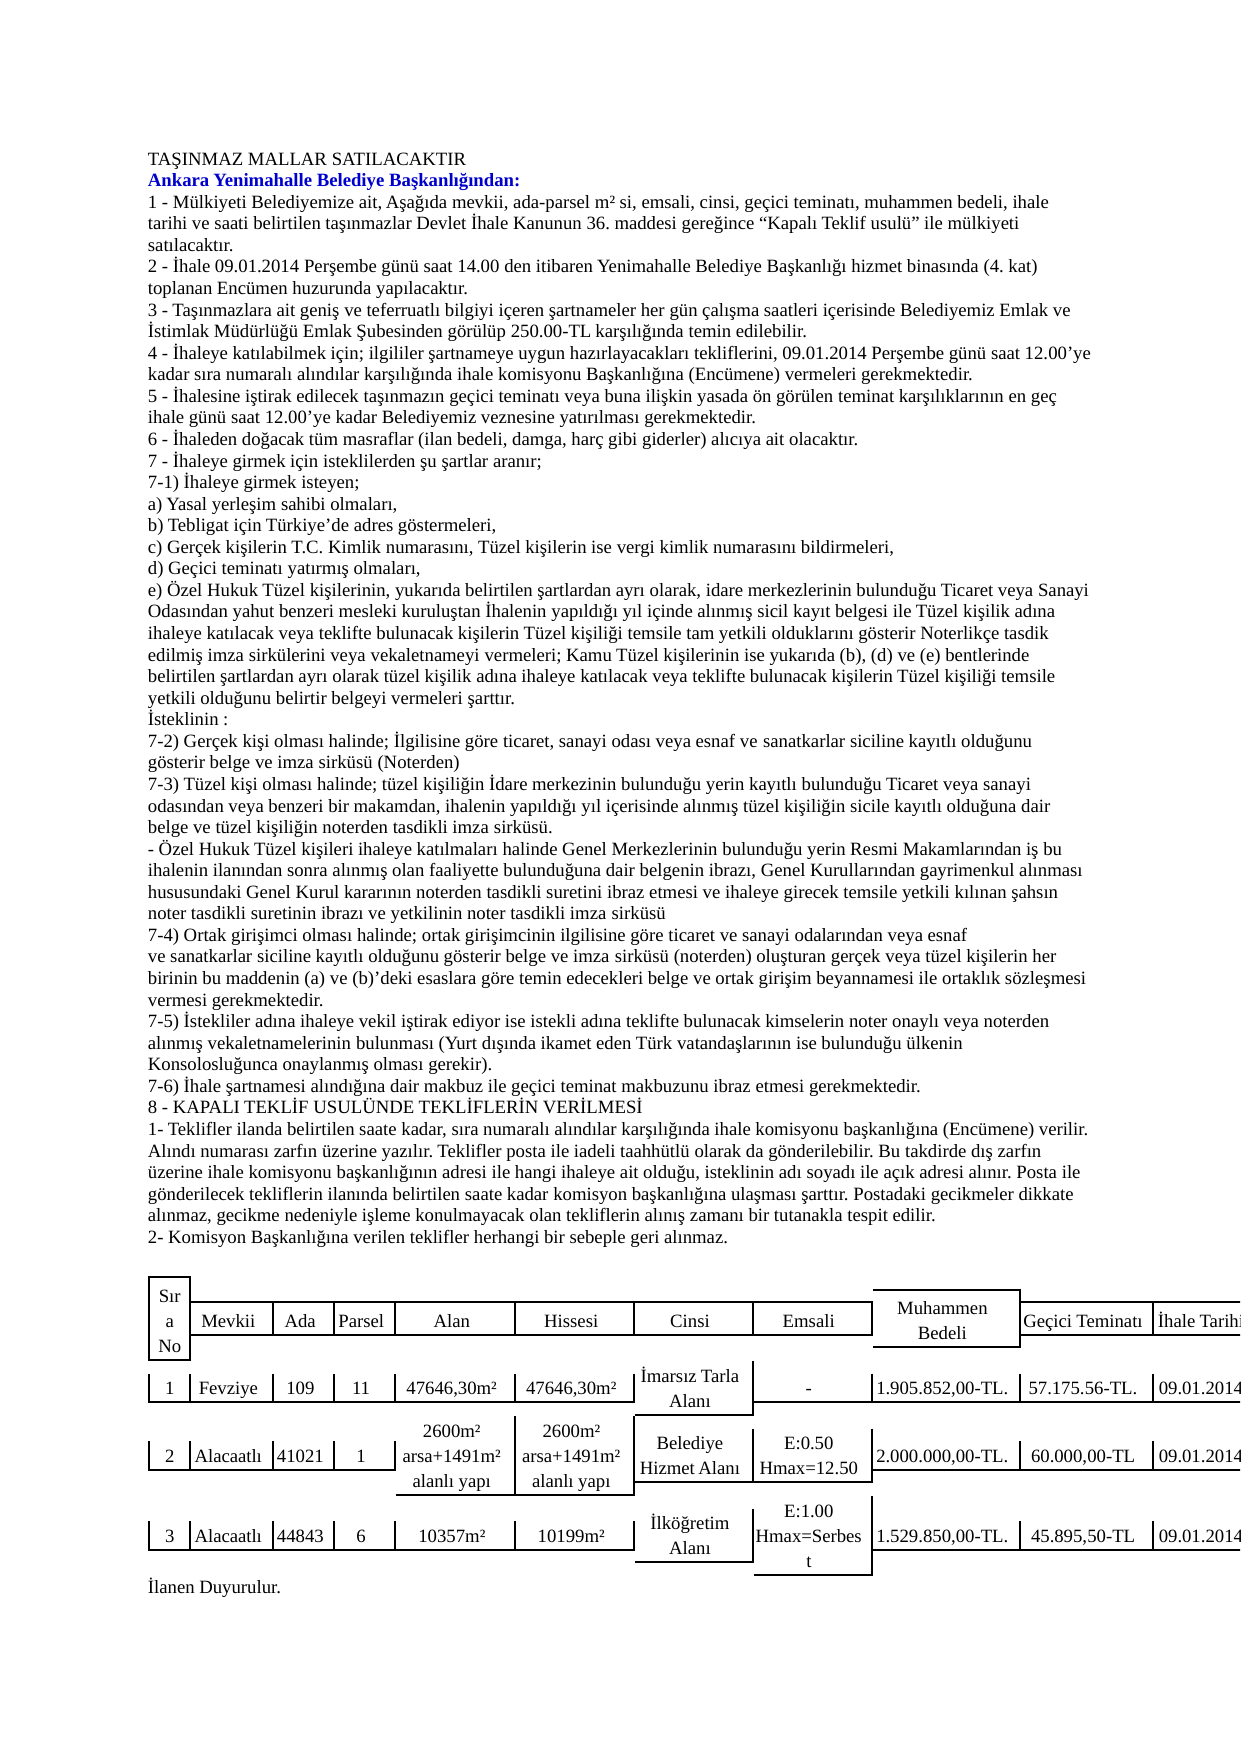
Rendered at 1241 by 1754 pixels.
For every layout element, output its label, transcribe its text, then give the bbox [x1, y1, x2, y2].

text 8 - KAPALI TEKLİF USULÜNDE TEKLİFLERİN VERİLMESİ [148, 1096, 1093, 1118]
table_cell 09.01.2014 [1154, 1551, 1240, 1576]
table_header Parsel [335, 1303, 394, 1334]
table_cell E:0.50 Hmax=12.50 [754, 1416, 873, 1481]
table_header Ada [274, 1303, 333, 1334]
table_header [635, 1336, 754, 1361]
table_cell [754, 1483, 873, 1496]
table_cell 11 [335, 1361, 396, 1401]
table_cell [635, 1563, 754, 1576]
text d) Geçici teminatı yatırmış olmaları, [148, 557, 1093, 579]
table_cell İlköğretim Alanı [635, 1496, 754, 1561]
text Ankara Yenimahalle Belediye Başkanlığından: [148, 169, 1093, 191]
table_header [274, 1276, 335, 1301]
table_cell 109 [274, 1361, 335, 1401]
table_cell 09.01.2014 [1154, 1361, 1240, 1401]
table_header [1021, 1336, 1154, 1361]
table_cell 60.000,00-TL [1021, 1416, 1154, 1469]
table_cell [191, 1471, 274, 1496]
table_cell [274, 1403, 335, 1416]
text 7-6) İhale şartnamesi alındığına dair makbuz ile geçici teminat makbuzunu ibraz etmesi gerekmektedir. [148, 1075, 1093, 1096]
table_cell 1.529.850,00-TL. [873, 1496, 1021, 1549]
table_header [873, 1276, 1021, 1289]
table_cell [873, 1471, 1021, 1496]
text 2- Komisyon Başkanlığına verilen teklifler herhangi bir sebeple geri alınmaz. [148, 1226, 1093, 1247]
table_cell 09.01.2014 [1154, 1416, 1240, 1469]
table_cell E:1.00 Hmax=Serbest [754, 1496, 871, 1574]
table_cell 3 [148, 1496, 191, 1549]
table_cell 09.01.2014 [1154, 1403, 1240, 1416]
table_header İhale Tarihi [1154, 1336, 1240, 1361]
table_cell [873, 1403, 1021, 1416]
table_cell - [754, 1403, 873, 1416]
table_cell - [754, 1361, 873, 1401]
text 4 - İhaleye katılabilmek için; ilgililer şartnameye uygun hazırlayacakları tekliflerini, 09.01.2014 Perşembe günü saat 12.00’ye kadar sıra numaralı alındılar karşılığında ihale komisyonu Başkanlığına (Encümene) vermeleri gerekmektedir. [148, 342, 1093, 385]
table_cell 2.000.000,00-TL. [873, 1416, 1021, 1469]
text - Özel Hukuk Tüzel kişileri ihaleye katılmaları halinde Genel Merkezlerinin bulunduğu yerin Resmi Makamlarından iş bu ihalenin ilanından sonra alınmış olan faaliyette bulunduğuna dair belgenin ibrazı, Genel Kurullarından gayrimenkul alınması hususundaki Genel Kurul kararının noterden tasdikli suretini ibraz etmesi ve ihaleye girecek temsile yetkili kılınan şahsın noter tasdikli suretinin ibrazı ve yetkilinin noter tasdikli imza sirküsü [148, 838, 1093, 924]
table_header Sıra No [150, 1278, 189, 1359]
table_header [335, 1336, 396, 1361]
text 7 - İhaleye girmek için isteklilerden şu şartlar aranır; [148, 449, 1093, 471]
text e) Özel Hukuk Tüzel kişilerinin, yukarıda belirtilen şartlardan ayrı olarak, idare merkezlerinin bulunduğu Ticaret veya Sanayi Odasından yahut benzeri mesleki kuruluştan İhalenin yapıldığı yıl içinde alınmış sicil kayıt belgesi ile Tüzel kişilik adına ihaleye katılacak veya teklifte bulunacak kişilerin Tüzel kişiliği temsile tam yetkili olduklarını gösterir Noterlikçe tasdik edilmiş imza sirkülerini veya vekaletnameyi vermeleri; Kamu Tüzel kişilerinin ise yukarıda (b), (d) ve (e) bentlerinde belirtilen şartlardan ayrı olarak tüzel kişilik adına ihaleye katılacak veya teklifte bulunacak kişilerin Tüzel kişiliği temsile yetkili olduğunu belirtir belgeyi vermeleri şarttır. [148, 579, 1093, 708]
text 7-1) İhaleye girmek isteyen; [148, 471, 1093, 493]
table_cell 1 [148, 1361, 191, 1401]
table_cell [1021, 1551, 1154, 1576]
table_cell [148, 1551, 191, 1576]
table_cell [335, 1551, 396, 1576]
table_cell [191, 1403, 274, 1416]
table_cell [516, 1551, 635, 1576]
table_header [191, 1276, 274, 1301]
table_cell [274, 1471, 335, 1496]
table_cell 57.175.56-TL. [1021, 1361, 1154, 1401]
table_cell 6 [335, 1496, 396, 1549]
table_cell 09.01.2014 [1154, 1496, 1240, 1549]
table_header Muhammen Bedeli [873, 1291, 1019, 1346]
text 7-5) İstekliler adına ihaleye vekil iştirak ediyor ise istekli adına teklifte bulunacak kimselerin noter onaylı veya noterden alınmış vekaletnamelerinin bulunması (Yurt dışında ikamet eden Türk vatandaşlarının ise bulunduğu ülkenin Konsolosluğunca onaylanmış olması gerekir). [148, 1010, 1093, 1075]
table_cell 10199m² [516, 1496, 635, 1549]
table_cell 1.905.852,00-TL. [873, 1361, 1021, 1401]
text 7-2) Gerçek kişi olması halinde; İlgilisine göre ticaret, sanayi odası veya esnaf ve sanatkarlar siciline kayıtlı olduğunu gösterir belge ve imza sirküsü (Noterden) [148, 730, 1093, 773]
text 7-4) Ortak girişimci olması halinde; ortak girişimcinin ilgilisine göre ticaret ve sanayi odalarından veya esnaf ve sanatkarlar siciline kayıtlı olduğunu gösterir belge ve imza sirküsü (noterden) oluşturan gerçek veya tüzel kişilerin her birinin bu maddenin (a) ve (b)’deki esaslara göre temin edecekleri belge ve ortak girişim beyannamesi ile ortaklık sözleşmesi vermesi gerekmektedir. [148, 924, 1093, 1010]
text 5 - İhalesine iştirak edilecek taşınmazın geçici teminatı veya buna ilişkin yasada ön görülen teminat karşılıklarının en geç ihale günü saat 12.00’ye kadar Belediyemiz veznesine yatırılması gerekmektedir. [148, 385, 1093, 428]
table_header İhale Tarihi [1154, 1303, 1240, 1334]
table_cell [396, 1403, 516, 1416]
table_header [191, 1336, 274, 1361]
text a) Yasal yerleşim sahibi olmaları, [148, 493, 1093, 514]
text 6 - İhaleden doğacak tüm masraflar (ilan bedeli, damga, harç gibi giderler) alıcıya ait olacaktır. [148, 428, 1093, 449]
text b) Tebligat için Türkiye’de adres göstermeleri, [148, 514, 1093, 536]
table_cell [191, 1551, 274, 1576]
table_header [396, 1276, 516, 1301]
table_header [516, 1276, 635, 1301]
table_header [1021, 1276, 1154, 1301]
table_cell Alacaatlı [191, 1496, 274, 1549]
table_header Emsali [754, 1303, 871, 1334]
table_cell 47646,30m² [396, 1361, 516, 1401]
table_header Hissesi [516, 1303, 633, 1334]
text 2 - İhale 09.01.2014 Perşembe günü saat 14.00 den itibaren Yenimahalle Belediye Başkanlığı hizmet binasında (4. kat) toplanan Encümen huzurunda yapılacaktır. [148, 255, 1093, 298]
text 1 - Mülkiyeti Belediyemize ait, Aşağıda mevkii, ada-parsel m² si, emsali, cinsi, geçici teminatı, muhammen bedeli, ihale tarihi ve saati belirtilen taşınmazlar Devlet İhale Kanunun 36. maddesi gereğince “Kapalı Teklif usulü” ile mülkiyeti satılacaktır. [148, 191, 1093, 255]
table_cell Belediye Hizmet Alanı [635, 1416, 754, 1481]
table_header Mevkii [191, 1303, 272, 1334]
text İlanen Duyurulur. [148, 1576, 1093, 1598]
table_header [754, 1336, 873, 1361]
table_cell Fevziye [191, 1361, 274, 1401]
table_cell [335, 1471, 396, 1496]
table_cell 2600m² arsa+1491m² alanlı yapı [396, 1416, 514, 1494]
table_cell [148, 1471, 191, 1496]
table_header [873, 1348, 1021, 1361]
table_cell [1021, 1403, 1154, 1416]
table_cell [335, 1403, 396, 1416]
table_cell [148, 1403, 191, 1416]
table_cell [1021, 1471, 1154, 1496]
table_cell 1 [335, 1416, 396, 1469]
table_cell 45.895,50-TL [1021, 1496, 1154, 1549]
text İsteklinin : [148, 708, 1093, 730]
table_cell [873, 1551, 1021, 1576]
text 3 - Taşınmazlara ait geniş ve teferruatlı bilgiyi içeren şartnameler her gün çalışma saatleri içerisinde Belediyemiz Emlak ve İstimlak Müdürlüğü Emlak Şubesinden görülüp 250.00-TL karşılığında temin edilebilir. [148, 298, 1093, 342]
table_cell 2 [148, 1416, 191, 1469]
table_cell 47646,30m² [516, 1361, 635, 1401]
table_cell İmarsız Tarla Alanı [635, 1361, 752, 1414]
table_cell Alacaatlı [191, 1416, 274, 1469]
table_header [516, 1336, 635, 1361]
table_header İhale Tarihi [1154, 1276, 1240, 1301]
table_cell [274, 1551, 335, 1576]
table_cell 10357m² [396, 1496, 516, 1549]
table_cell 41021 [274, 1416, 335, 1469]
text 1- Teklifler ilanda belirtilen saate kadar, sıra numaralı alındılar karşılığında ihale komisyonu başkanlığına (Encümene) verilir. Alındı numarası zarfın üzerine yazılır. Teklifler posta ile iadeli taahhütlü olarak da gönderilebilir. Bu takdirde dış zarfın üzerine ihale komisyonu başkanlığının adresi ile hangi ihaleye ait olduğu, isteklinin adı soyadı ile açık adresi alınır. Posta ile gönderilecek tekliflerin ilanında belirtilen saate kadar komisyon başkanlığına ulaşması şarttır. Postadaki gecikmeler dikkate alınmaz, gecikme nedeniyle işleme konulmayacak olan tekliflerin alınış zamanı bir tutanakla tespit edilir. [148, 1118, 1093, 1226]
text TAŞINMAZ MALLAR SATILACAKTIR [148, 148, 1093, 169]
table_header [274, 1336, 335, 1361]
table_header [396, 1336, 516, 1361]
table_header Alan [396, 1303, 514, 1334]
table_header Geçici Teminatı [1021, 1303, 1152, 1334]
table_cell [396, 1551, 516, 1576]
table_cell [635, 1483, 754, 1496]
table_header [754, 1276, 873, 1301]
table_cell 2600m² arsa+1491m² alanlı yapı [516, 1416, 633, 1494]
table_cell 44843 [274, 1496, 335, 1549]
table_header Cinsi [635, 1303, 752, 1334]
text c) Gerçek kişilerin T.C. Kimlik numarasını, Tüzel kişilerin ise vergi kimlik numarasını bildirmeleri, [148, 536, 1093, 557]
text 7-3) Tüzel kişi olması halinde; tüzel kişiliğin İdare merkezinin bulunduğu yerin kayıtlı bulunduğu Ticaret veya sanayi odasından veya benzeri bir makamdan, ihalenin yapıldığı yıl içerisinde alınmış tüzel kişiliğin sicile kayıtlı olduğuna dair belge ve tüzel kişiliğin noterden tasdikli imza sirküsü. [148, 773, 1093, 838]
table_cell 09.01.2014 [1154, 1471, 1240, 1496]
table_cell [516, 1403, 635, 1416]
table_header [635, 1276, 754, 1301]
table_header [335, 1276, 396, 1301]
